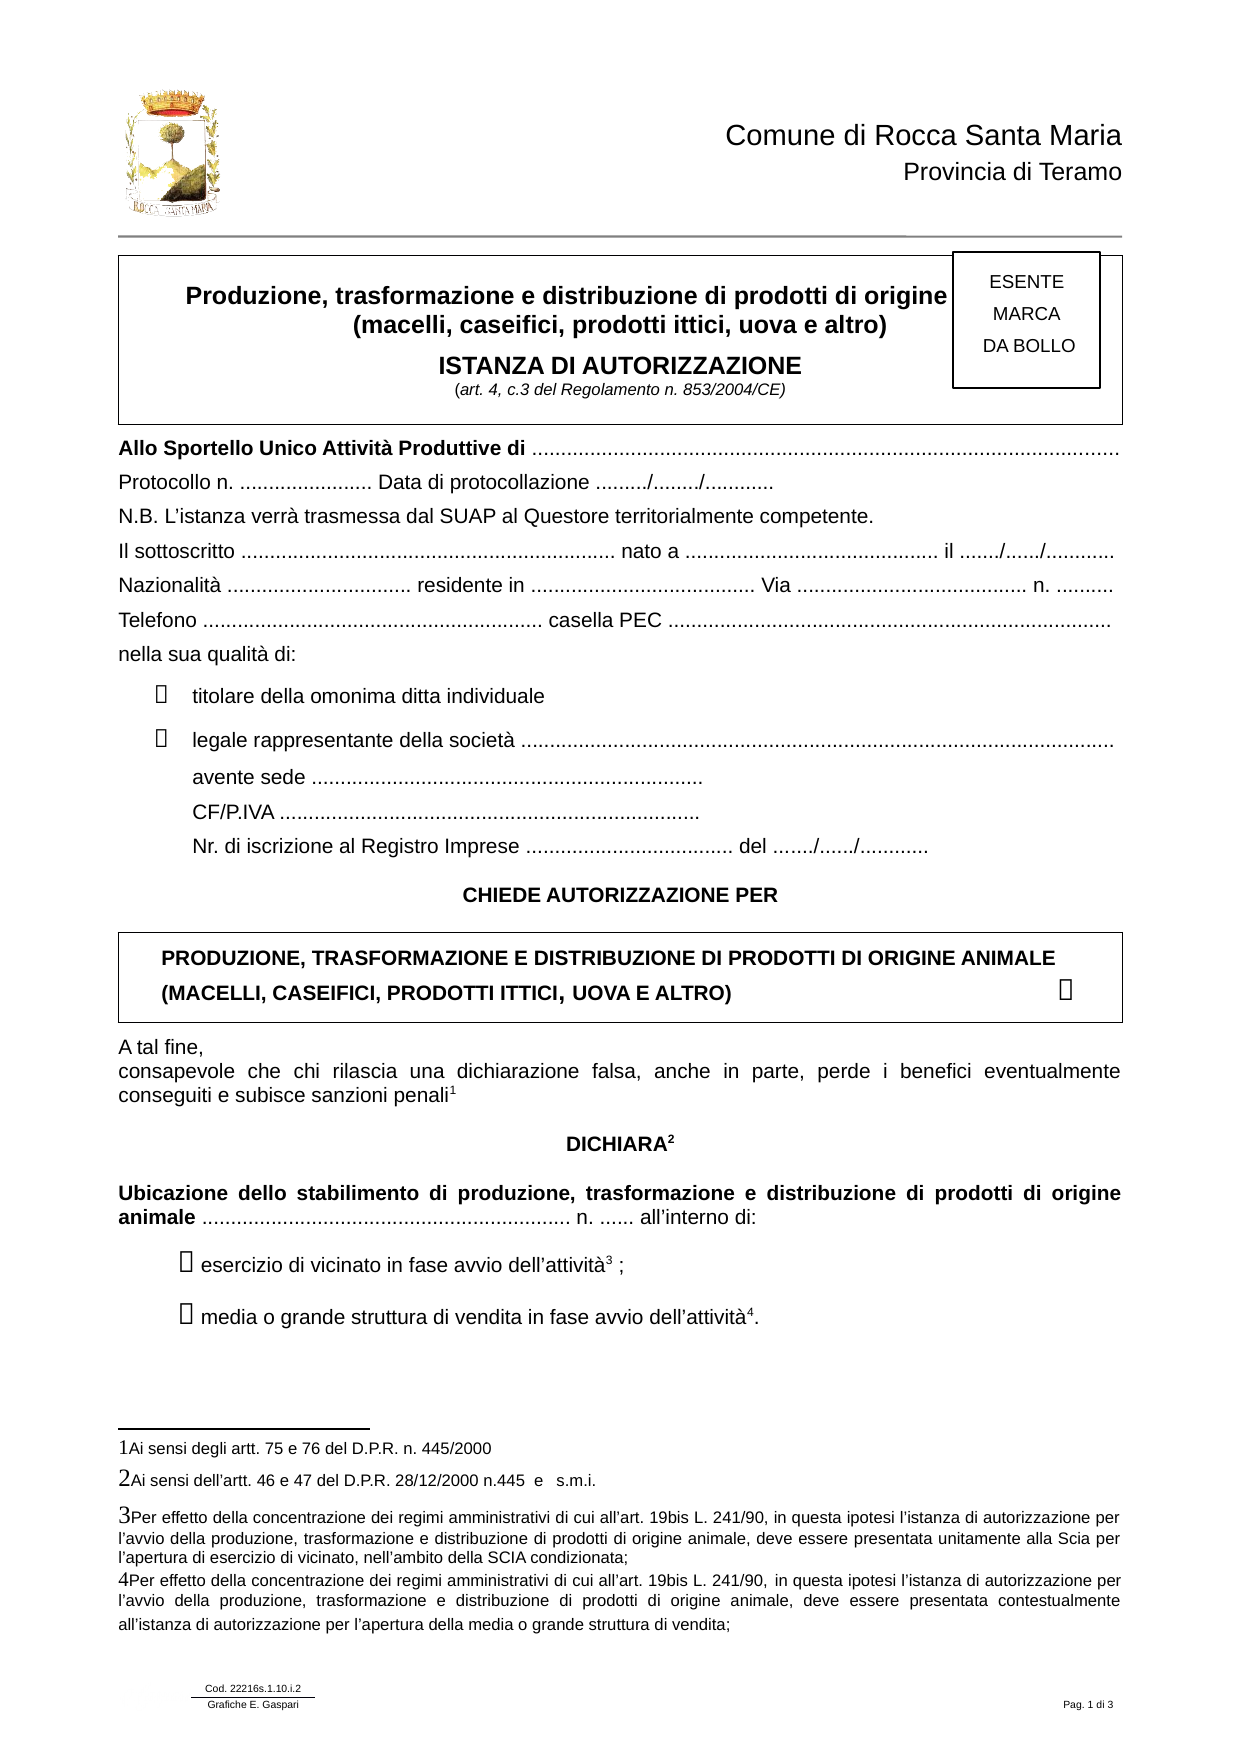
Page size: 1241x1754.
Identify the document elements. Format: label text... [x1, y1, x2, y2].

text Comune di Rocca Santa Maria [224, 118, 1122, 152]
text  titolare della omonima ditta individuale [153, 676, 1122, 710]
text nella sua qualità di: [118, 642, 1122, 666]
text  legale rappresentante della società ....................................................................................................... [153, 721, 1122, 755]
text avente sede .................................................................... [192, 765, 1122, 789]
text Nr. di iscrizione al Registro Imprese .................................... del ......./....../............ [192, 834, 1122, 858]
text Telefono ........................................................... casella PEC ............................................................................. [118, 607, 1122, 631]
text  media o grande struttura di vendita in fase avvio dell’attività. [177, 1293, 1122, 1333]
text Per effetto della concentrazione dei regimi amministrativi di cui all’art. 19bis L. 241/90, in questa ipotesi l’istanza di autorizzazione per l’avvio della produzione, trasformazione e distribuzione di prodotti di origine animale, deve essere presentata unitamente alla Scia per l’apertura di esercizio di vicinato, nell’ambito della SCIA condizionata; [118, 1500, 1122, 1567]
text Protocollo n. ....................... Data di protocollazione ........./......../............ [118, 470, 1122, 494]
text Ubicazione dello stabilimento di produzione, trasformazione e distribuzione di prodotti di origine animale ................................................................ n. ...... all’interno di: [118, 1181, 1122, 1229]
text Provincia di Teramo [224, 157, 1122, 185]
text CHIEDE AUTORIZZAZIONE PER [118, 883, 1122, 907]
text  esercizio di vicinato in fase avvio dell’attività ; [177, 1241, 1122, 1281]
text consapevole che chi rilascia una dichiarazione falsa, anche in parte, perde i benefici eventualmente conseguiti e subisce sanzioni penali [118, 1059, 1122, 1107]
text CF/P.IVA ......................................................................... [192, 799, 1122, 823]
text Allo Sportello Unico Attività Produttive di [118, 436, 1122, 459]
table_header PRODUZIONE, TRASFORMAZIONE E DISTRIBUZIONE DI PRODOTTI DI ORIGINE ANIMALE (MACELLI, CASEIFICI, PRODOTTI ITTICI, UOVA E ALTRO)  [119, 933, 1122, 1022]
text Il sottoscritto ................................................................. nato a ............................................ il ......./....../............ [118, 539, 1122, 563]
text DICHIARA [157, 1132, 1083, 1156]
picture [122, 87, 224, 219]
table_header Produzione, trasformazione e distribuzione di prodotti di origine animale (macelli, caseifici, prodotti ittici, uova e altro) ISTANZA DI AUTORIZZAZIONE (art. 4, c.3 del Regolamento n. 853/2004/CE) [119, 256, 1122, 424]
text Per effetto della concentrazione dei regimi amministrativi di cui all’art. 19bis L. 241/90, in questa ipotesi l’istanza di autorizzazione per l’avvio della produzione, trasformazione e distribuzione di prodotti di origine animale, deve essere presentata contestualmente all’istanza di autorizzazione per l’apertura della media o grande struttura di vendita; [118, 1567, 1122, 1636]
text A tal fine, [118, 1035, 1122, 1059]
text Ai sensi dell’artt. 46 e 47 del D.P.R. 28/12/2000 n.445 e s.m.i. [118, 1463, 1122, 1492]
text N.B. L’istanza verrà trasmessa dal SUAP al Questore territorialmente competente. [118, 504, 1122, 528]
text Ai sensi degli artt. 75 e 76 del D.P.R. n. 445/2000 [118, 1435, 1122, 1459]
text Nazionalità ................................ residente in ....................................... Via ........................................ n. .......... [118, 573, 1122, 597]
